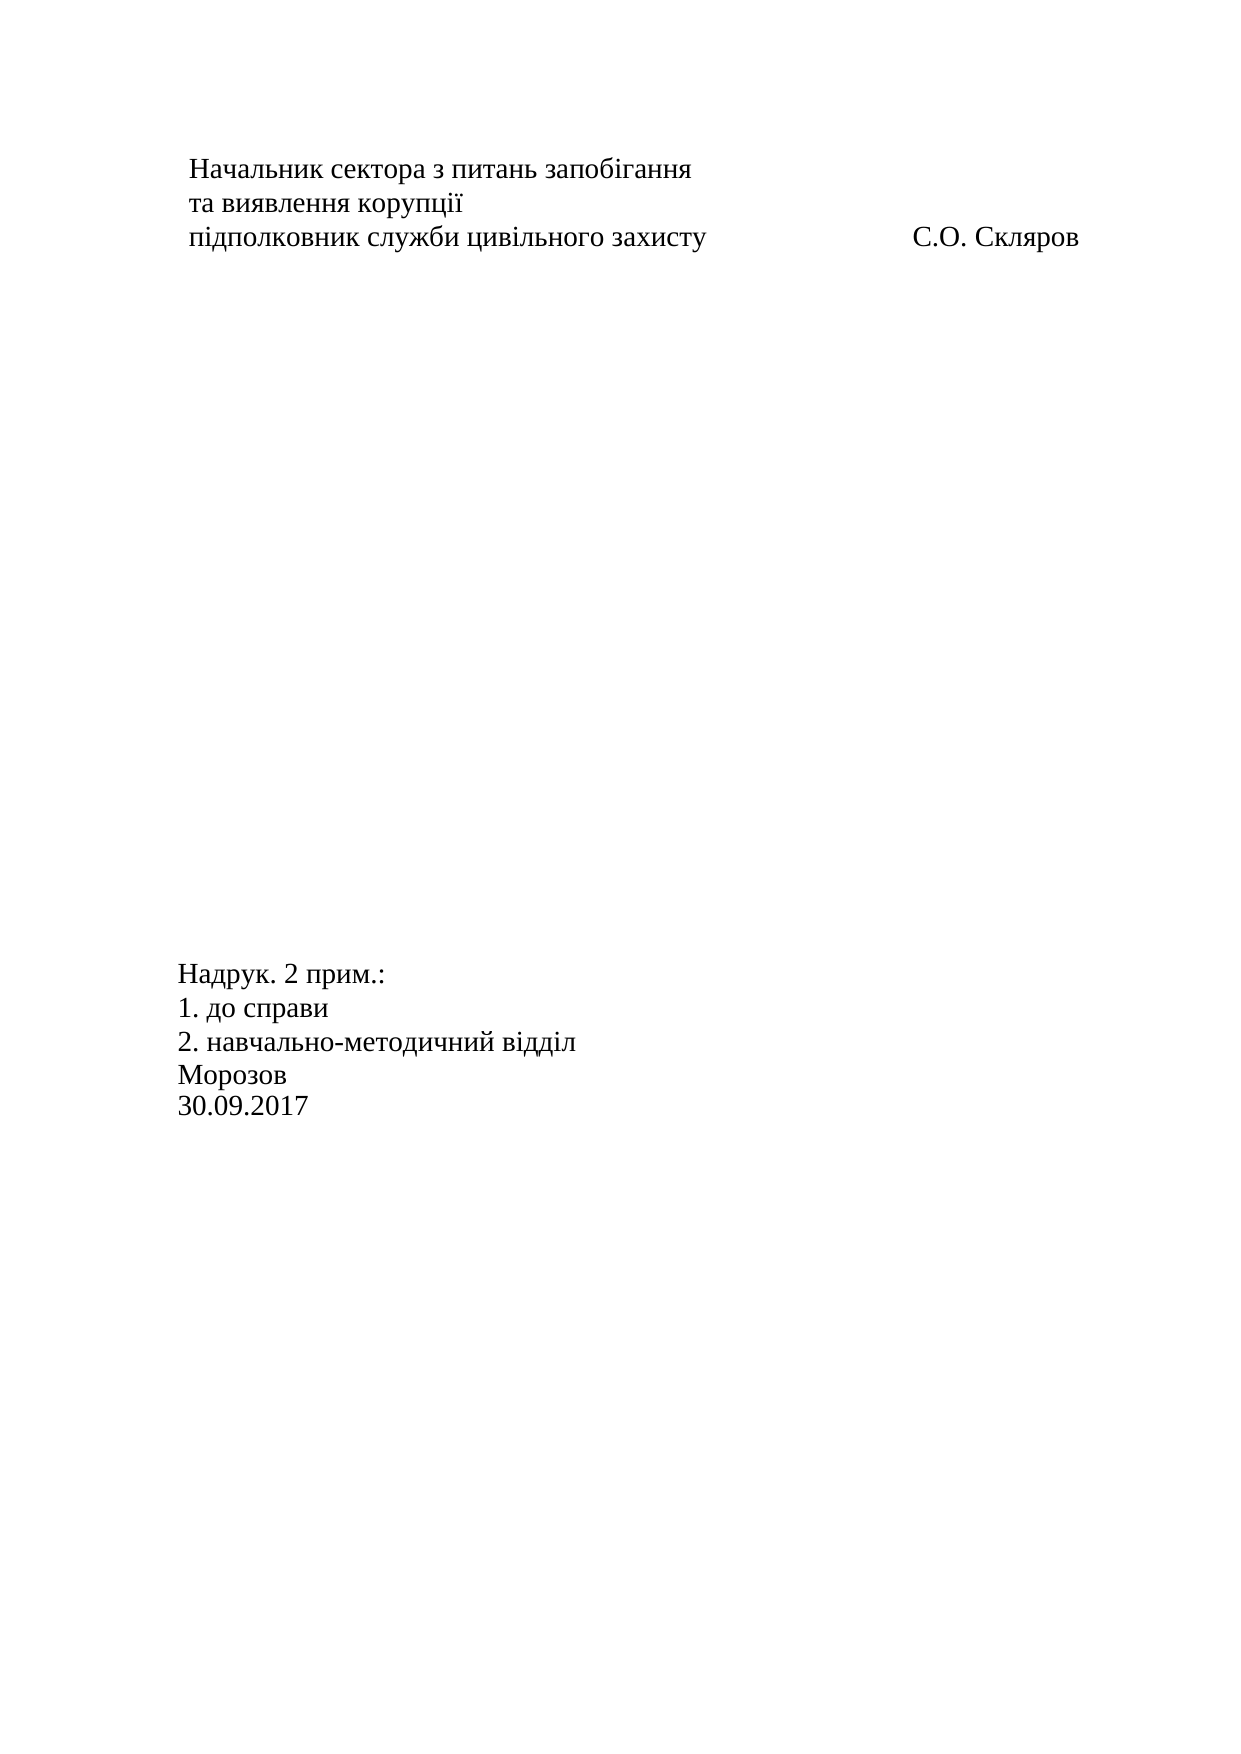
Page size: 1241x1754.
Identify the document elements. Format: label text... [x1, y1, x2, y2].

table_cell Начальник сектора з питань запобігання та виявлення корупції підполковник служби цивільного захисту [177, 152, 901, 252]
text 1. до справи [177, 990, 1152, 1024]
table_cell С.О. Скляров [901, 152, 1163, 252]
text 2. навчально-методичний відділ [177, 1024, 1152, 1057]
table_cell [177, 118, 901, 152]
text Морозов [177, 1057, 1152, 1091]
table_cell [901, 118, 1163, 152]
text 30.09.2017 [177, 1091, 1152, 1121]
text Надрук. 2 прим.: [177, 957, 1152, 990]
